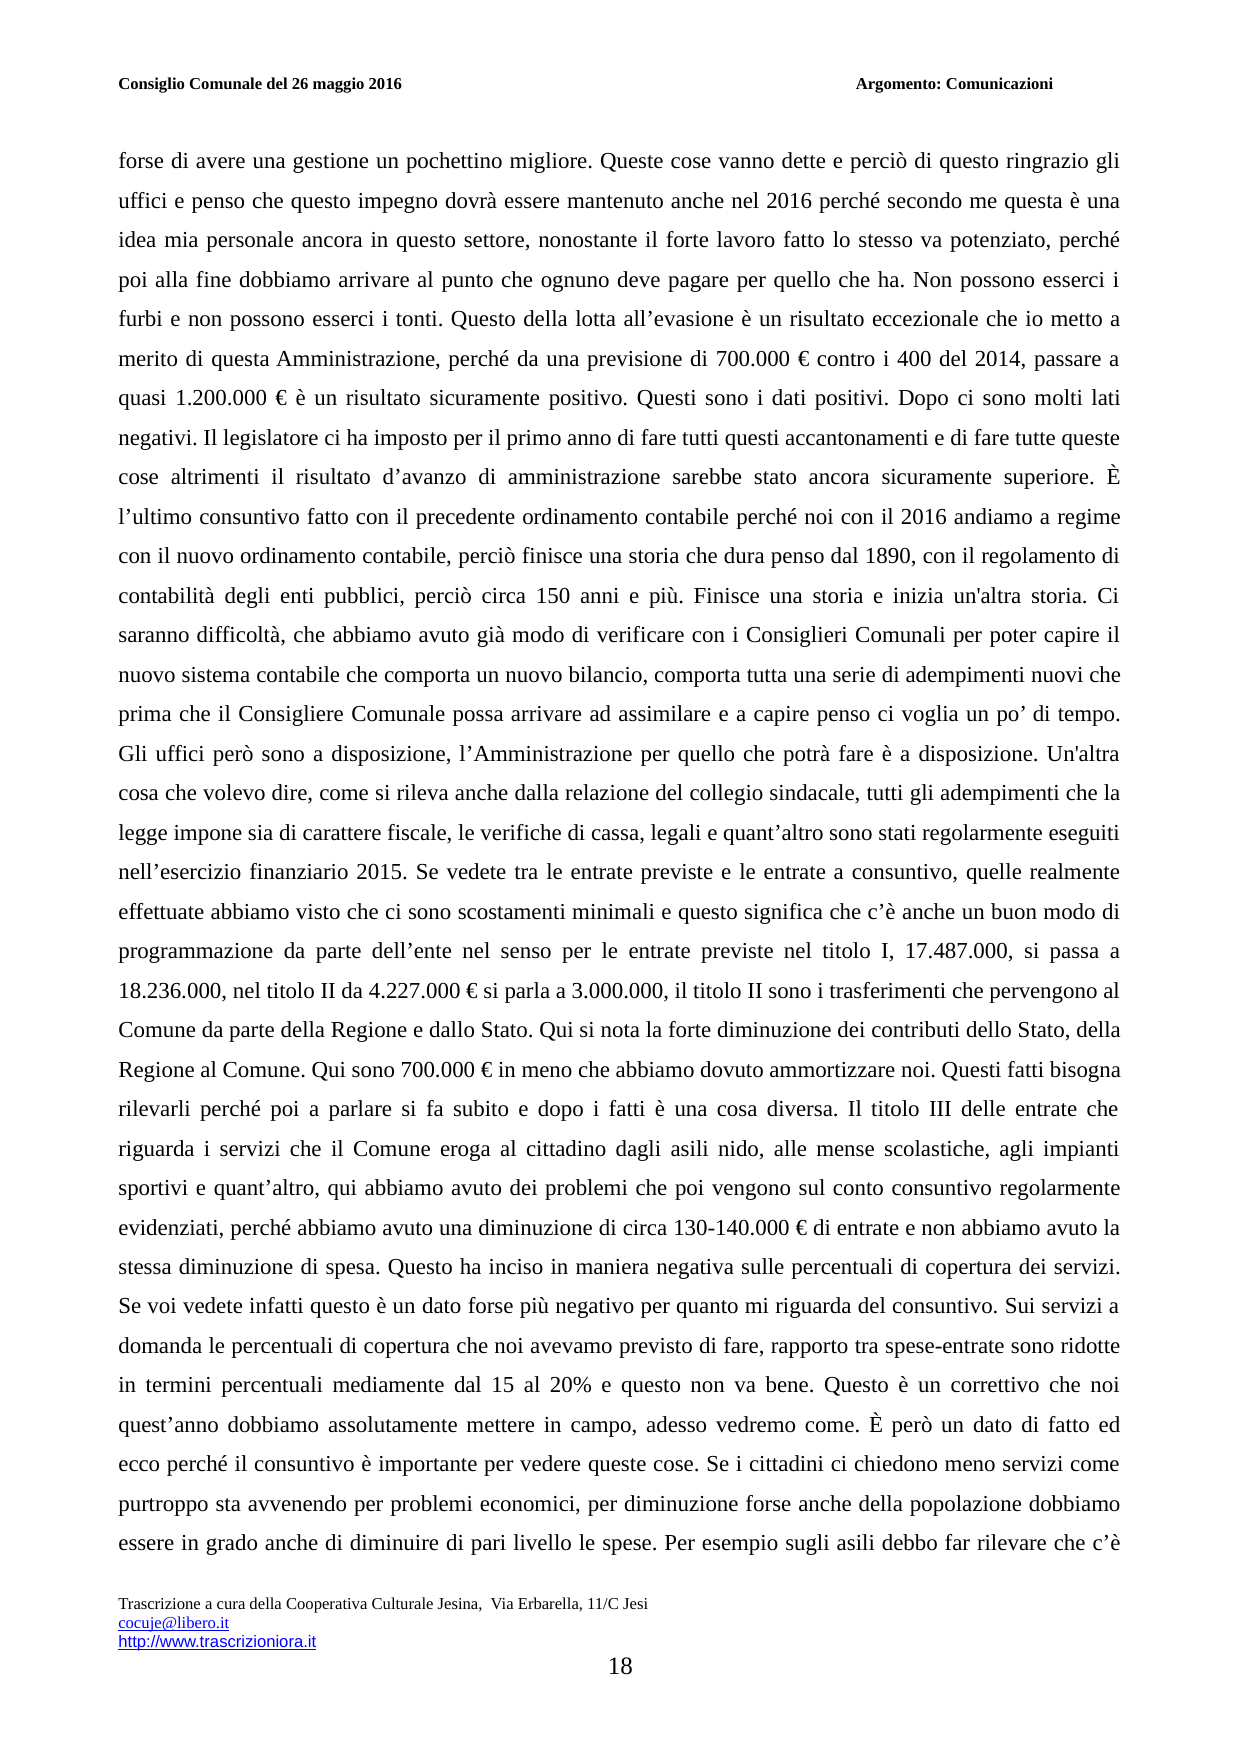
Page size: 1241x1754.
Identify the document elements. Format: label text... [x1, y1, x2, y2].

text forse di avere una gestione un pochettino migliore. Queste cose vanno dette e perciò di questo ringrazio gli uffici e penso che questo impegno dovrà essere mantenuto anche nel 2016 perché secondo me questa è una idea mia personale ancora in questo settore, nonostante il forte lavoro fatto lo stesso va potenziato, perché poi alla fine dobbiamo arrivare al punto che ognuno deve pagare per quello che ha. Non possono esserci i furbi e non possono esserci i tonti. Questo della lotta all’evasione è un risultato eccezionale che io metto a merito di questa Amministrazione, perché da una previsione di 700.000 € contro i 400 del 2014, passare a quasi 1.200.000 € è un risultato sicuramente positivo. Questi sono i dati positivi. Dopo ci sono molti lati negativi. Il legislatore ci ha imposto per il primo anno di fare tutti questi accantonamenti e di fare tutte queste cose altrimenti il risultato d’avanzo di amministrazione sarebbe stato ancora sicuramente superiore. È l’ultimo consuntivo fatto con il precedente ordinamento contabile perché noi con il 2016 andiamo a regime con il nuovo ordinamento contabile, perciò finisce una storia che dura penso dal 1890, con il regolamento di contabilità degli enti pubblici, perciò circa 150 anni e più. Finisce una storia e inizia un'altra storia. Ci saranno difficoltà, che abbiamo avuto già modo di verificare con i Consiglieri Comunali per poter capire il nuovo sistema contabile che comporta un nuovo bilancio, comporta tutta una serie di adempimenti nuovi che prima che il Consigliere Comunale possa arrivare ad assimilare e a capire penso ci voglia un po’ di tempo. Gli uffici però sono a disposizione, l’Amministrazione per quello che potrà fare è a disposizione. Un'altra cosa che volevo dire, come si rileva anche dalla relazione del collegio sindacale, tutti gli adempimenti che la legge impone sia di carattere fiscale, le verifiche di cassa, legali e quant’altro sono stati regolarmente eseguiti nell’esercizio finanziario 2015. Se vedete tra le entrate previste e le entrate a consuntivo, quelle realmente effettuate abbiamo visto che ci sono scostamenti minimali e questo significa che c’è anche un buon modo di programmazione da parte dell’ente nel senso per le entrate previste nel titolo I, 17.487.000, si passa a 18.236.000, nel titolo II da 4.227.000 € si parla a 3.000.000, il titolo II sono i trasferimenti che pervengono al Comune da parte della Regione e dallo Stato. Qui si nota la forte diminuzione dei contributi dello Stato, della Regione al Comune. Qui sono 700.000 € in meno che abbiamo dovuto ammortizzare noi. Questi fatti bisogna rilevarli perché poi a parlare si fa subito e dopo i fatti è una cosa diversa. Il titolo III delle entrate che riguarda i servizi che il Comune eroga al cittadino dagli asili nido, alle mense scolastiche, agli impianti sportivi e quant’altro, qui abbiamo avuto dei problemi che poi vengono sul conto consuntivo regolarmente evidenziati, perché abbiamo avuto una diminuzione di circa 130-140.000 € di entrate e non abbiamo avuto la stessa diminuzione di spesa. Questo ha inciso in maniera negativa sulle percentuali di copertura dei servizi. Se voi vedete infatti questo è un dato forse più negativo per quanto mi riguarda del consuntivo. Sui servizi a domanda le percentuali di copertura che noi avevamo previsto di fare, rapporto tra spese-entrate sono ridotte in termini percentuali mediamente dal 15 al 20% e questo non va bene. Questo è un correttivo che noi quest’anno dobbiamo assolutamente mettere in campo, adesso vedremo come. È però un dato di fatto ed ecco perché il consuntivo è importante per vedere queste cose. Se i cittadini ci chiedono meno servizi come purtroppo sta avvenendo per problemi economici, per diminuzione forse anche della popolazione dobbiamo essere in grado anche di diminuire di pari livello le spese. Per esempio sugli asili debbo far rilevare che c’è [118, 148, 1122, 1556]
